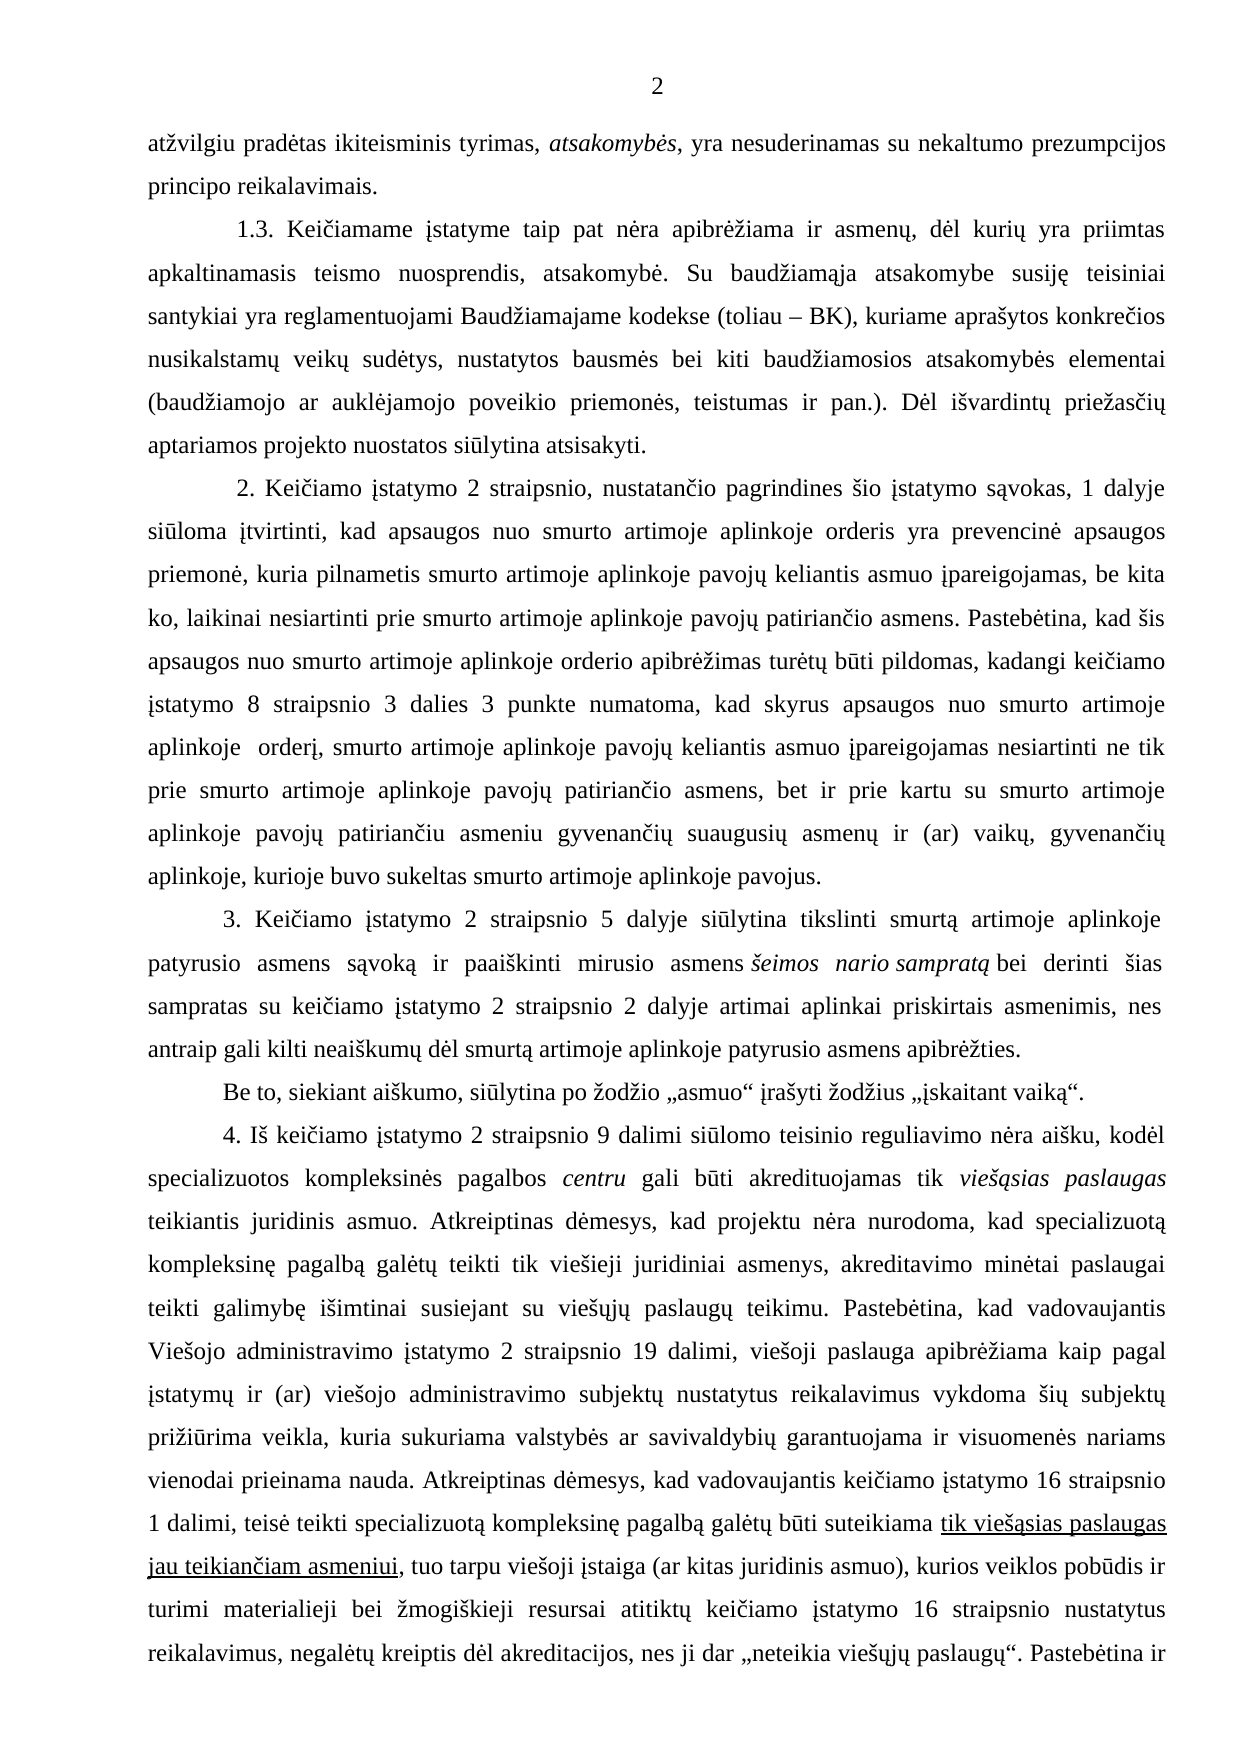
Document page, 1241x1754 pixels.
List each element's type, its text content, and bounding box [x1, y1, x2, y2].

text 1.3. Keičiamame įstatyme taip pat nėra apibrėžiama ir asmenų, dėl kurių yra priimtas apkaltinamasis teismo nuosprendis, atsakomybė. Su baudžiamąja atsakomybe susiję teisiniai santykiai yra reglamentuojami Baudžiamajame kodekse (toliau – BK), kuriame aprašytos konkrečios nusikalstamų veikų sudėtys, nustatytos bausmės bei kiti baudžiamosios atsakomybės elementai (baudžiamojo ar auklėjamojo poveikio priemonės, teistumas ir pan.). Dėl išvardintų priežasčių aptariamos projekto nuostatos siūlytina atsisakyti. [148, 214, 1167, 459]
text 3. Keičiamo įstatymo 2 straipsnio 5 dalyje siūlytina tikslinti smurtą artimoje aplinkoje patyrusio asmens sąvoką ir paaiškinti mirusio asmens šeimos nario sampratą bei derinti šias sampratas su keičiamo įstatymo 2 straipsnio 2 dalyje artimai aplinkai priskirtais asmenimis, nes antraip gali kilti neaiškumų dėl smurtą artimoje aplinkoje patyrusio asmens apibrėžties. [148, 904, 1162, 1063]
text 4. Iš keičiamo įstatymo 2 straipsnio 9 dalimi siūlomo teisinio reguliavimo nėra aišku, kodėl specializuotos kompleksinės pagalbos centru gali būti akredituojamas tik viešąsias paslaugas teikiantis juridinis asmuo. Atkreiptinas dėmesys, kad projektu nėra nurodoma, kad specializuotą kompleksinę pagalbą galėtų teikti tik viešieji juridiniai asmenys, akreditavimo minėtai paslaugai teikti galimybę išimtinai susiejant su viešųjų paslaugų teikimu. Pastebėtina, kad vadovaujantis Viešojo administravimo įstatymo 2 straipsnio 19 dalimi, viešoji paslauga apibrėžiama kaip pagal įstatymų ir (ar) viešojo administravimo subjektų nustatytus reikalavimus vykdoma šių subjektų prižiūrima veikla, kuria sukuriama valstybės ar savivaldybių garantuojama ir visuomenės nariams vienodai prieinama nauda. Atkreiptinas dėmesys, kad vadovaujantis keičiamo įstatymo 16 straipsnio 1 dalimi, teisė teikti specializuotą kompleksinę pagalbą galėtų būti suteikiama tik viešąsias paslaugas jau teikiančiam asmeniui, tuo tarpu viešoji įstaiga (ar kitas juridinis asmuo), kurios veiklos pobūdis ir turimi materialieji bei žmogiškieji resursai atitiktų keičiamo įstatymo 16 straipsnio nustatytus reikalavimus, negalėtų kreiptis dėl akreditacijos, nes ji dar „neteikia viešųjų paslaugų“. Pastebėtina ir [148, 1120, 1167, 1666]
text 2. Keičiamo įstatymo 2 straipsnio, nustatančio pagrindines šio įstatymo sąvokas, 1 dalyje siūloma įtvirtinti, kad apsaugos nuo smurto artimoje aplinkoje orderis yra prevencinė apsaugos priemonė, kuria pilnametis smurto artimoje aplinkoje pavojų keliantis asmuo įpareigojamas, be kita ko, laikinai nesiartinti prie smurto artimoje aplinkoje pavojų patiriančio asmens. Pastebėtina, kad šis apsaugos nuo smurto artimoje aplinkoje orderio apibrėžimas turėtų būti pildomas, kadangi keičiamo įstatymo 8 straipsnio 3 dalies 3 punkte numatoma, kad skyrus apsaugos nuo smurto artimoje aplinkoje orderį, smurto artimoje aplinkoje pavojų keliantis asmuo įpareigojamas nesiartinti ne tik prie smurto artimoje aplinkoje pavojų patiriančio asmens, bet ir prie kartu su smurto artimoje aplinkoje pavojų patiriančiu asmeniu gyvenančių suaugusių asmenų ir (ar) vaikų, gyvenančių aplinkoje, kurioje buvo sukeltas smurto artimoje aplinkoje pavojus. [148, 473, 1167, 890]
text Be to, siekiant aiškumo, siūlytina po žodžio „asmuo“ įrašyti žodžius „įskaitant vaiką“. [148, 1077, 1162, 1106]
text atžvilgiu pradėtas ikiteisminis tyrimas, atsakomybės, yra nesuderinamas su nekaltumo prezumpcijos principo reikalavimais. [148, 128, 1167, 200]
